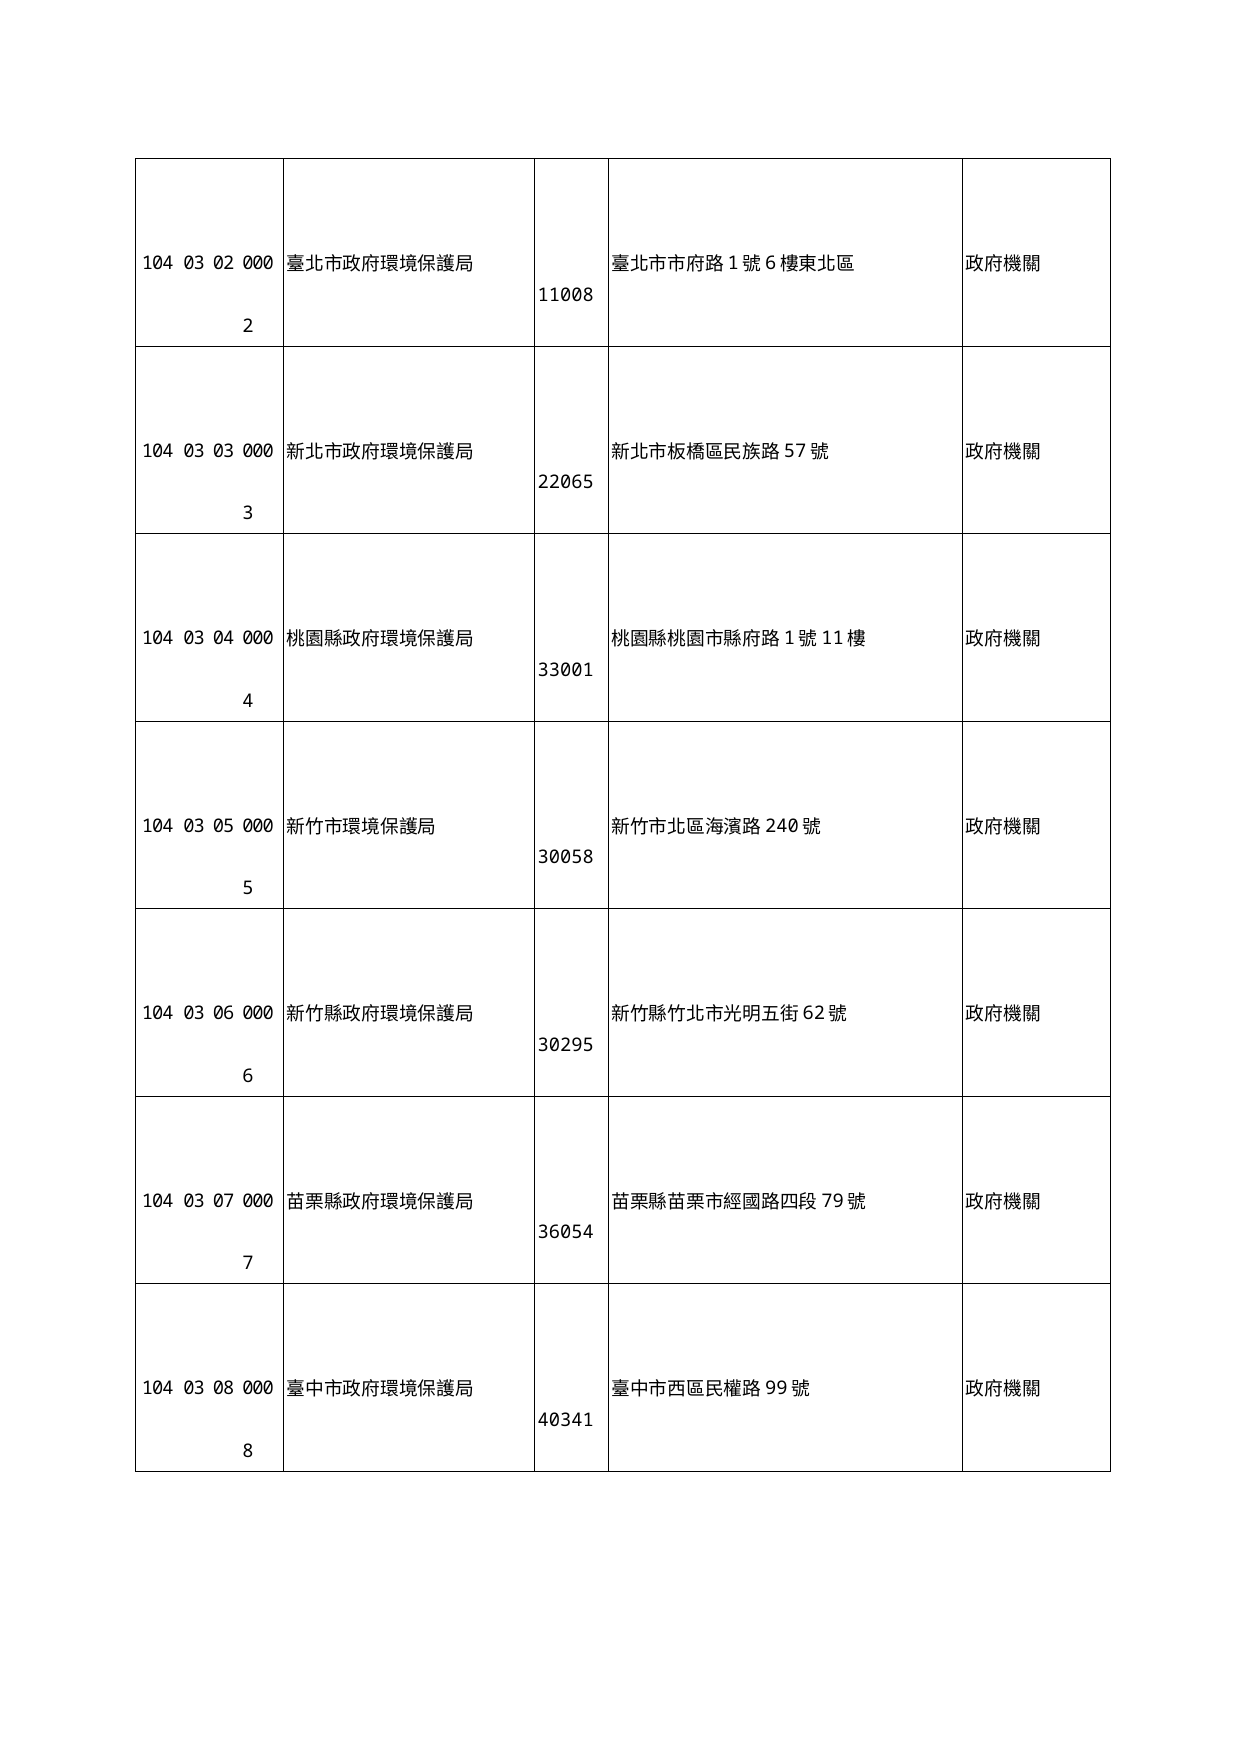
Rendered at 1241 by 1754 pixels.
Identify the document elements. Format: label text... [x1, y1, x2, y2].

table_cell 0004 [239, 534, 283, 721]
table_cell 22065 [535, 347, 608, 533]
table_cell 新竹市環境保護局 [284, 722, 534, 908]
table_cell 政府機關 [963, 347, 1110, 533]
table_cell 05 [210, 722, 239, 908]
table_cell 新竹縣政府環境保護局 [284, 909, 534, 1096]
table_cell 政府機關 [963, 534, 1110, 721]
table_cell 104 [136, 534, 180, 721]
table_cell 新北市政府環境保護局 [284, 347, 534, 533]
table_cell 政府機關 [963, 1284, 1110, 1471]
table_cell 0002 [239, 159, 283, 346]
table_cell 33001 [535, 534, 608, 721]
table_cell 政府機關 [963, 1097, 1110, 1283]
table_cell 0003 [239, 347, 283, 533]
table_cell 104 [136, 159, 180, 346]
table_cell 03 [180, 909, 210, 1096]
table_cell 104 [136, 722, 180, 908]
table_cell 0008 [239, 1284, 283, 1471]
table_cell 桃園縣桃園市縣府路1號11樓 [609, 534, 962, 721]
table_cell 36054 [535, 1097, 608, 1283]
table_cell 0006 [239, 909, 283, 1096]
table_cell 03 [180, 159, 210, 346]
table_cell 政府機關 [963, 722, 1110, 908]
table_cell 02 [210, 159, 239, 346]
table_cell 07 [210, 1097, 239, 1283]
table_cell 政府機關 [963, 159, 1110, 346]
table_cell 苗栗縣苗栗市經國路四段79號 [609, 1097, 962, 1283]
table_cell 104 [136, 1284, 180, 1471]
table_cell 0007 [239, 1097, 283, 1283]
table_cell 03 [180, 1284, 210, 1471]
table_cell 臺北市市府路1號6樓東北區 [609, 159, 962, 346]
table_cell 30058 [535, 722, 608, 908]
table_cell 40341 [535, 1284, 608, 1471]
table_cell 苗栗縣政府環境保護局 [284, 1097, 534, 1283]
table_cell 03 [210, 347, 239, 533]
table_cell 03 [180, 534, 210, 721]
table_cell 03 [180, 1097, 210, 1283]
table_cell 新竹縣竹北市光明五街62號 [609, 909, 962, 1096]
table_cell 08 [210, 1284, 239, 1471]
table_cell 臺中市政府環境保護局 [284, 1284, 534, 1471]
table_cell 104 [136, 909, 180, 1096]
table_cell 04 [210, 534, 239, 721]
table_cell 新竹市北區海濱路240號 [609, 722, 962, 908]
table_cell 政府機關 [963, 909, 1110, 1096]
table_cell 0005 [239, 722, 283, 908]
table_cell 新北市板橋區民族路57號 [609, 347, 962, 533]
table_cell 臺中市西區民權路99號 [609, 1284, 962, 1471]
table_cell 桃園縣政府環境保護局 [284, 534, 534, 721]
table_cell 臺北市政府環境保護局 [284, 159, 534, 346]
table_cell 11008 [535, 159, 608, 346]
table_cell 104 [136, 347, 180, 533]
table_cell 03 [180, 722, 210, 908]
table_cell 30295 [535, 909, 608, 1096]
table_cell 03 [180, 347, 210, 533]
table_cell 06 [210, 909, 239, 1096]
table_cell 104 [136, 1097, 180, 1283]
